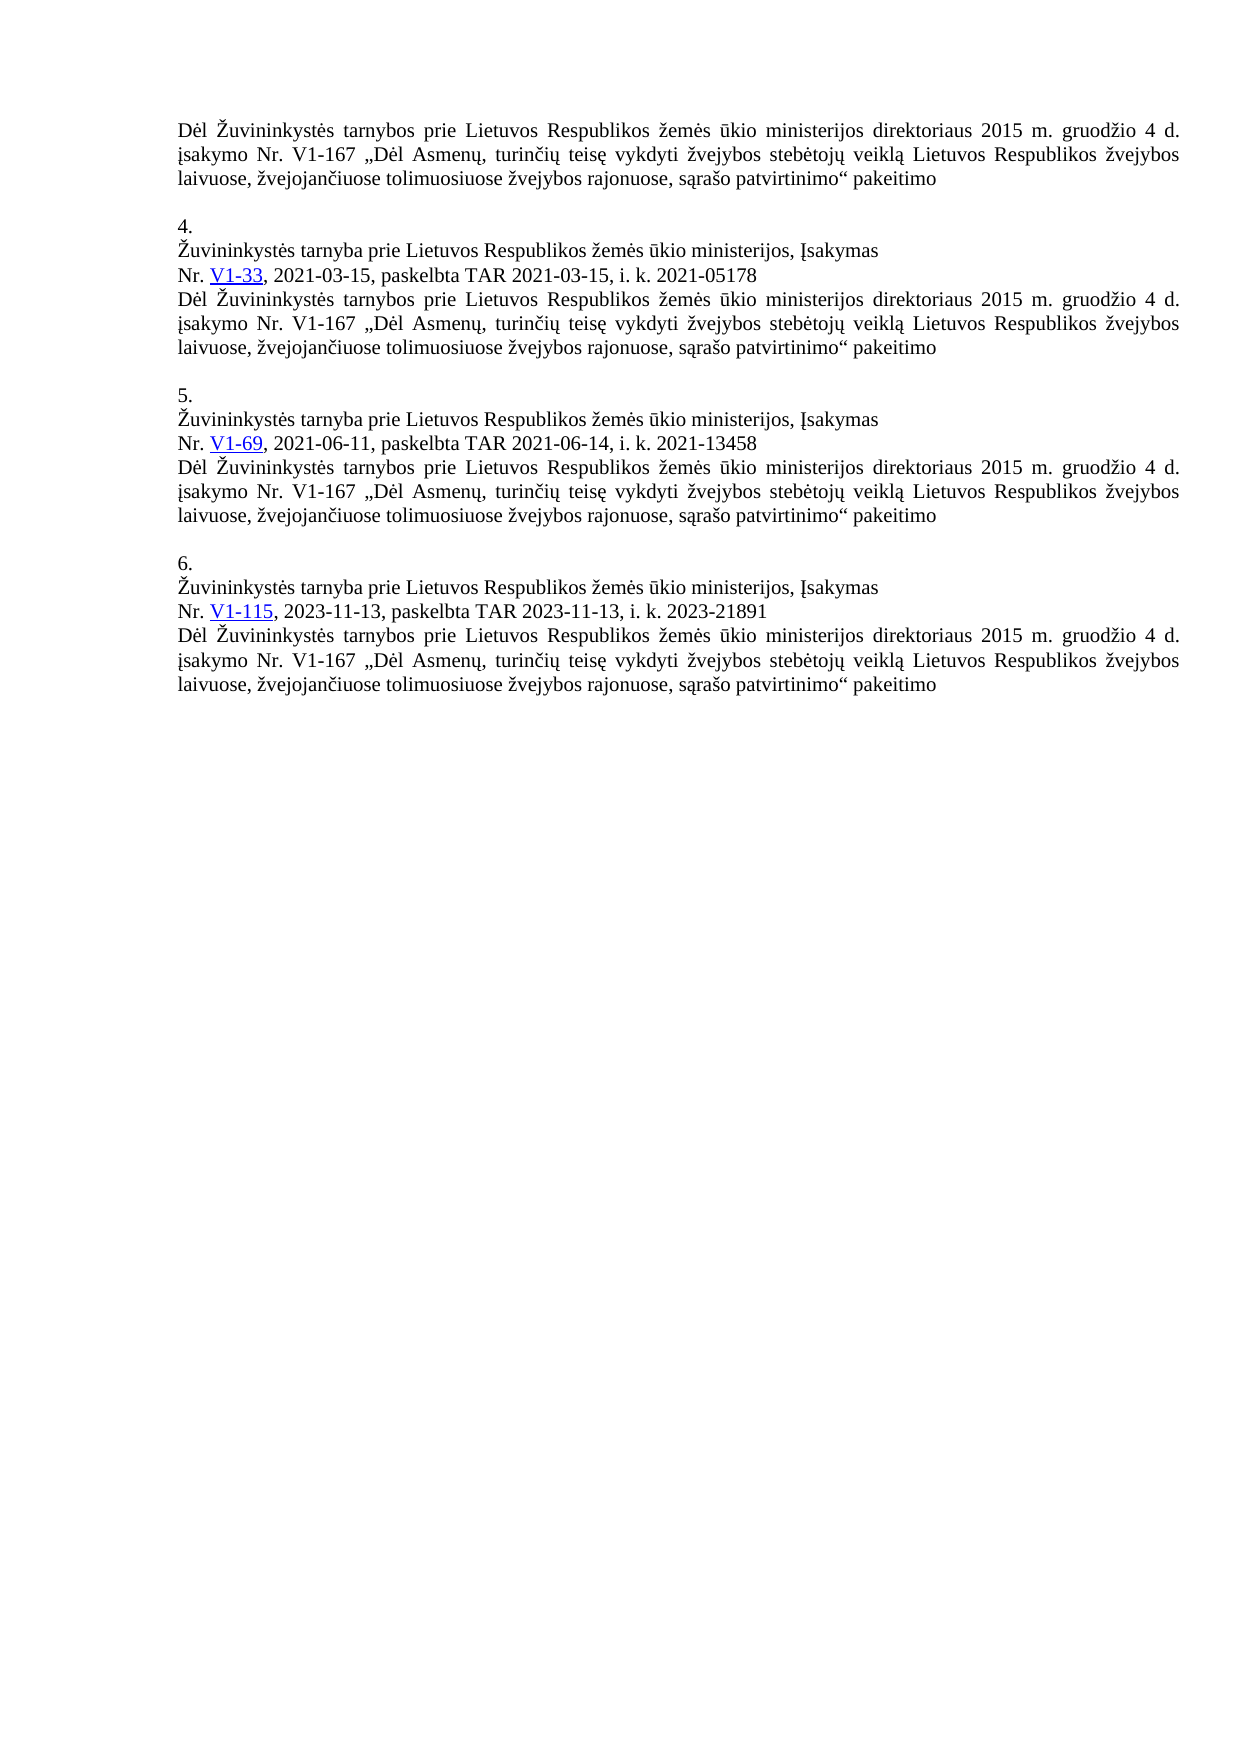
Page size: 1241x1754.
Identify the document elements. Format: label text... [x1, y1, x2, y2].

text Dėl Žuvininkystės tarnybos prie Lietuvos Respublikos žemės ūkio ministerijos direktoriaus 2015 m. gruodžio 4 d. įsakymo Nr. V1-167 „Dėl Asmenų, turinčių teisę vykdyti žvejybos stebėtojų veiklą Lietuvos Respublikos žvejybos laivuose, žvejojančiuose tolimuosiuose žvejybos rajonuose, sąrašo patvirtinimo“ pakeitimo [177, 455, 1181, 527]
text Dėl Žuvininkystės tarnybos prie Lietuvos Respublikos žemės ūkio ministerijos direktoriaus 2015 m. gruodžio 4 d. įsakymo Nr. V1-167 „Dėl Asmenų, turinčių teisę vykdyti žvejybos stebėtojų veiklą Lietuvos Respublikos žvejybos laivuose, žvejojančiuose tolimuosiuose žvejybos rajonuose, sąrašo patvirtinimo“ pakeitimo [177, 118, 1181, 190]
text Žuvininkystės tarnyba prie Lietuvos Respublikos žemės ūkio ministerijos, Įsakymas [177, 238, 1181, 262]
text 6. [177, 551, 1181, 575]
text 5. [177, 383, 1181, 407]
text Nr. V1-69, 2021-06-11, paskelbta TAR 2021-06-14, i. k. 2021-13458 [177, 431, 1181, 455]
text 4. [177, 214, 1181, 238]
text Dėl Žuvininkystės tarnybos prie Lietuvos Respublikos žemės ūkio ministerijos direktoriaus 2015 m. gruodžio 4 d. įsakymo Nr. V1-167 „Dėl Asmenų, turinčių teisę vykdyti žvejybos stebėtojų veiklą Lietuvos Respublikos žvejybos laivuose, žvejojančiuose tolimuosiuose žvejybos rajonuose, sąrašo patvirtinimo“ pakeitimo [177, 623, 1181, 696]
text Nr. V1-33, 2021-03-15, paskelbta TAR 2021-03-15, i. k. 2021-05178 [177, 262, 1181, 287]
text Žuvininkystės tarnyba prie Lietuvos Respublikos žemės ūkio ministerijos, Įsakymas [177, 575, 1181, 599]
text Žuvininkystės tarnyba prie Lietuvos Respublikos žemės ūkio ministerijos, Įsakymas [177, 407, 1181, 431]
text Nr. V1-115, 2023-11-13, paskelbta TAR 2023-11-13, i. k. 2023-21891 [177, 599, 1181, 623]
text Dėl Žuvininkystės tarnybos prie Lietuvos Respublikos žemės ūkio ministerijos direktoriaus 2015 m. gruodžio 4 d. įsakymo Nr. V1-167 „Dėl Asmenų, turinčių teisę vykdyti žvejybos stebėtojų veiklą Lietuvos Respublikos žvejybos laivuose, žvejojančiuose tolimuosiuose žvejybos rajonuose, sąrašo patvirtinimo“ pakeitimo [177, 287, 1181, 359]
